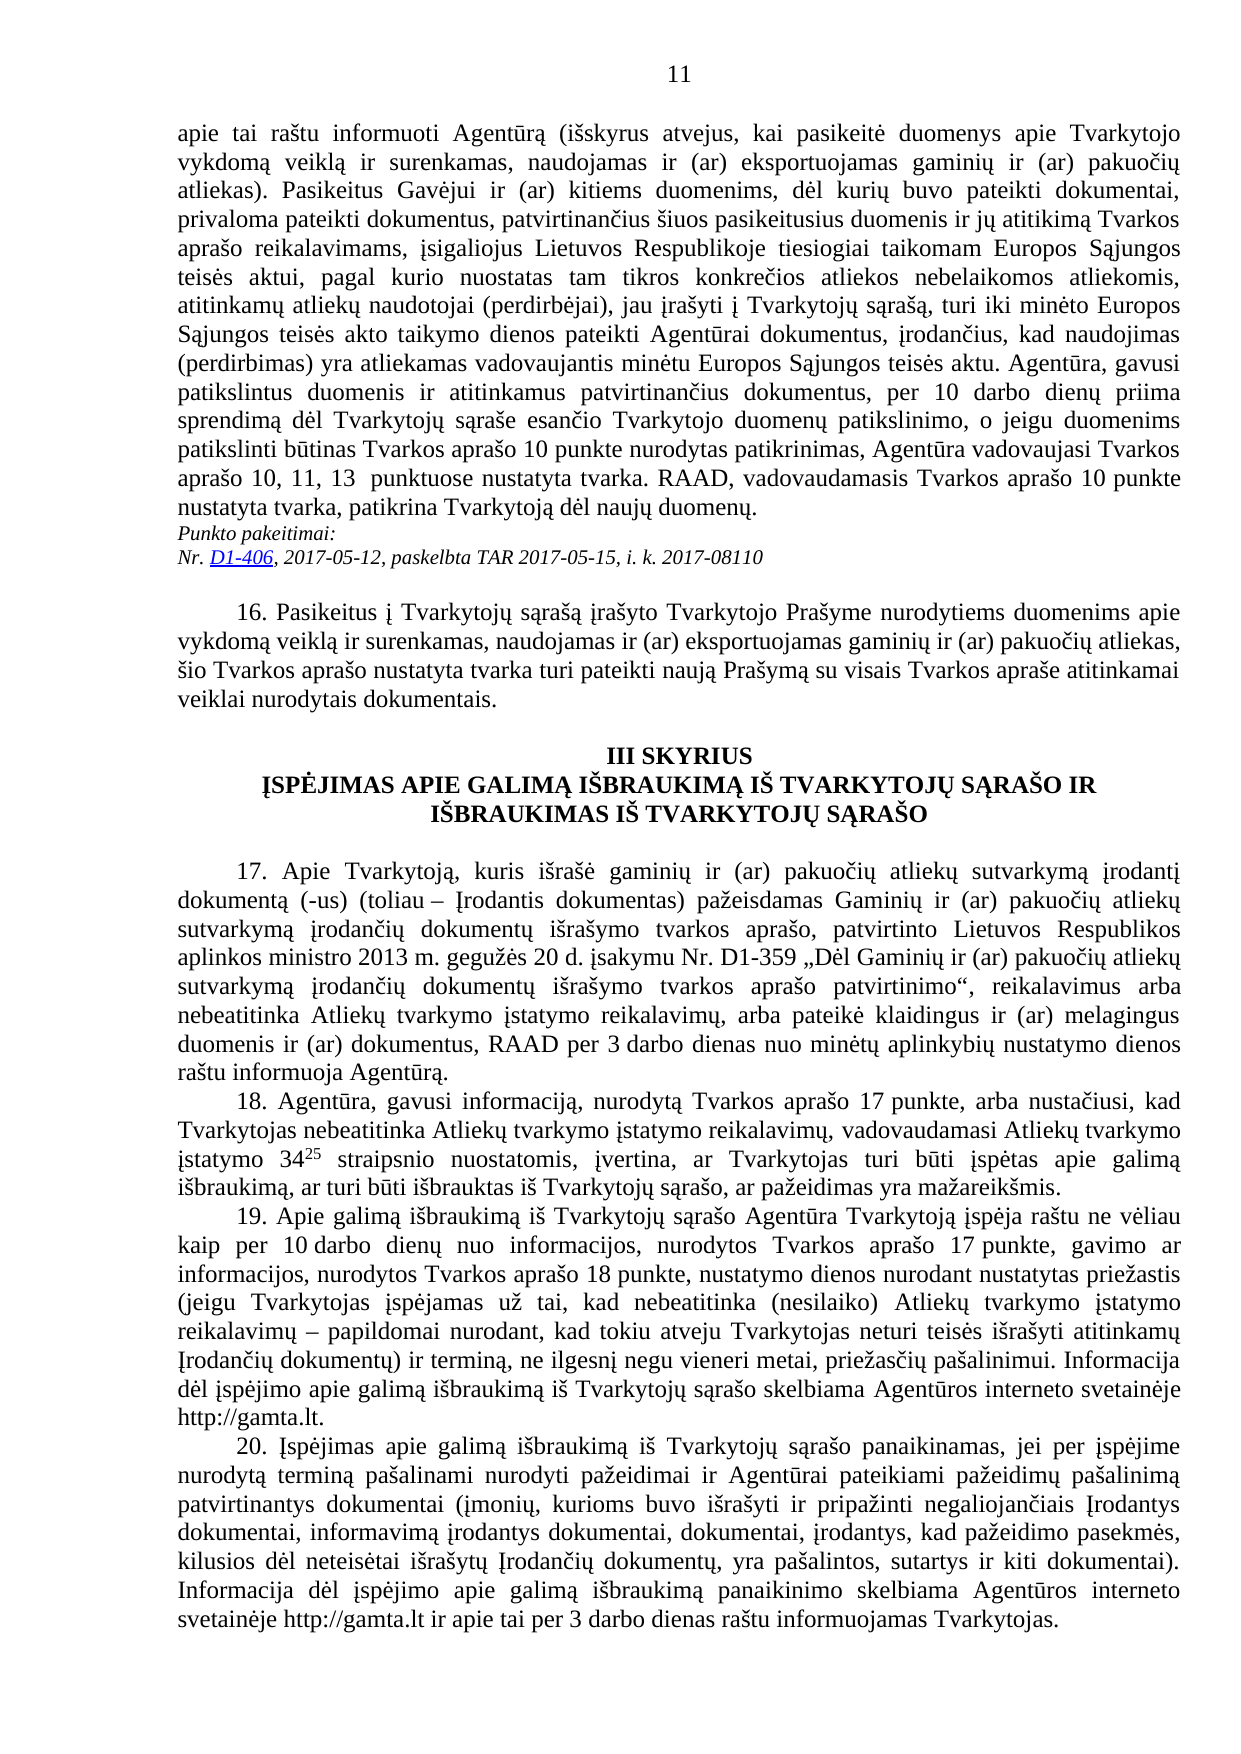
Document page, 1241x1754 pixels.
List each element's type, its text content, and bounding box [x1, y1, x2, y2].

text 19. Apie galimą išbraukimą iš Tvarkytojų sąrašo Agentūra Tvarkytoją įspėja raštu ne vėliau kaip per 10 darbo dienų nuo informacijos, nurodytos Tvarkos aprašo 17 punkte, gavimo ar informacijos, nurodytos Tvarkos aprašo 18 punkte, nustatymo dienos nurodant nustatytas priežastis (jeigu Tvarkytojas įspėjamas už tai, kad nebeatitinka (nesilaiko) Atliekų tvarkymo įstatymo reikalavimų – papildomai nurodant, kad tokiu atveju Tvarkytojas neturi teisės išrašyti atitinkamų Įrodančių dokumentų) ir terminą, ne ilgesnį negu vieneri metai, priežasčių pašalinimui. Informacija dėl įspėjimo apie galimą išbraukimą iš Tvarkytojų sąrašo skelbiama Agentūros interneto svetainėje http://gamta.lt. [177, 1201, 1181, 1431]
text 16. Pasikeitus į Tvarkytojų sąrašą įrašyto Tvarkytojo Prašyme nurodytiems duomenims apie vykdomą veiklą ir surenkamas, naudojamas ir (ar) eksportuojamas gaminių ir (ar) pakuočių atliekas, šio Tvarkos aprašo nustatyta tvarka turi pateikti naują Prašymą su visais Tvarkos apraše atitinkamai veiklai nurodytais dokumentais. [177, 597, 1181, 712]
text 20. Įspėjimas apie galimą išbraukimą iš Tvarkytojų sąrašo panaikinamas, jei per įspėjime nurodytą terminą pašalinami nurodyti pažeidimai ir Agentūrai pateikiami pažeidimų pašalinimą patvirtinantys dokumentai (įmonių, kurioms buvo išrašyti ir pripažinti negaliojančiais Įrodantys dokumentai, informavimą įrodantys dokumentai, dokumentai, įrodantys, kad pažeidimo pasekmės, kilusios dėl neteisėtai išrašytų Įrodančių dokumentų, yra pašalintos, sutartys ir kiti dokumentai). Informacija dėl įspėjimo apie galimą išbraukimą panaikinimo skelbiama Agentūros interneto svetainėje http://gamta.lt ir apie tai per 3 darbo dienas raštu informuojamas Tvarkytojas. [177, 1431, 1181, 1632]
text 17. Apie Tvarkytoją, kuris išrašė gaminių ir (ar) pakuočių atliekų sutvarkymą įrodantį dokumentą (-us) (toliau – Įrodantis dokumentas) pažeisdamas Gaminių ir (ar) pakuočių atliekų sutvarkymą įrodančių dokumentų išrašymo tvarkos aprašo, patvirtinto Lietuvos Respublikos aplinkos ministro 2013 m. gegužės 20 d. įsakymu Nr. D1-359 „Dėl Gaminių ir (ar) pakuočių atliekų sutvarkymą įrodančių dokumentų išrašymo tvarkos aprašo patvirtinimo“, reikalavimus arba nebeatitinka Atliekų tvarkymo įstatymo reikalavimų, arba pateikė klaidingus ir (ar) melagingus duomenis ir (ar) dokumentus, RAAD per 3 darbo dienas nuo minėtų aplinkybių nustatymo dienos raštu informuoja Agentūrą. [177, 856, 1181, 1086]
text Nr. D1-406, 2017-05-12, paskelbta TAR 2017-05-15, i. k. 2017-08110 [177, 545, 1181, 569]
text 18. Agentūra, gavusi informaciją, nurodytą Tvarkos aprašo 17 punkte, arba nustačiusi, kad Tvarkytojas nebeatitinka Atliekų tvarkymo įstatymo reikalavimų, vadovaudamasi Atliekų tvarkymo įstatymo 3425 straipsnio nuostatomis, įvertina, ar Tvarkytojas turi būti įspėtas apie galimą išbraukimą, ar turi būti išbrauktas iš Tvarkytojų sąrašo, ar pažeidimas yra mažareikšmis. [177, 1086, 1181, 1201]
text įspėjimas apie galimą išbraukimą iš tvarkytojų sąrašo ir IŠBRAUKIMAS IŠ tvarkytojų SĄRAŠO [177, 770, 1181, 827]
text III SKYRIUS [177, 741, 1181, 770]
text Punkto pakeitimai: [177, 521, 1181, 545]
text apie tai raštu informuoti Agentūrą (išskyrus atvejus, kai pasikeitė duomenys apie Tvarkytojo vykdomą veiklą ir surenkamas, naudojamas ir (ar) eksportuojamas gaminių ir (ar) pakuočių atliekas). Pasikeitus Gavėjui ir (ar) kitiems duomenims, dėl kurių buvo pateikti dokumentai, privaloma pateikti dokumentus, patvirtinančius šiuos pasikeitusius duomenis ir jų atitikimą Tvarkos aprašo reikalavimams, įsigaliojus Lietuvos Respublikoje tiesiogiai taikomam Europos Sąjungos teisės aktui, pagal kurio nuostatas tam tikros konkrečios atliekos nebelaikomos atliekomis, atitinkamų atliekų naudotojai (perdirbėjai), jau įrašyti į Tvarkytojų sąrašą, turi iki minėto Europos Sąjungos teisės akto taikymo dienos pateikti Agentūrai dokumentus, įrodančius, kad naudojimas (perdirbimas) yra atliekamas vadovaujantis minėtu Europos Sąjungos teisės aktu. Agentūra, gavusi patikslintus duomenis ir atitinkamus patvirtinančius dokumentus, per 10 darbo dienų priima sprendimą dėl Tvarkytojų sąraše esančio Tvarkytojo duomenų patikslinimo, o jeigu duomenims patikslinti būtinas Tvarkos aprašo 10 punkte nurodytas patikrinimas, Agentūra vadovaujasi Tvarkos aprašo 10, 11, 13 punktuose nustatyta tvarka. RAAD, vadovaudamasis Tvarkos aprašo 10 punkte nustatyta tvarka, patikrina Tvarkytoją dėl naujų duomenų. [177, 118, 1181, 521]
